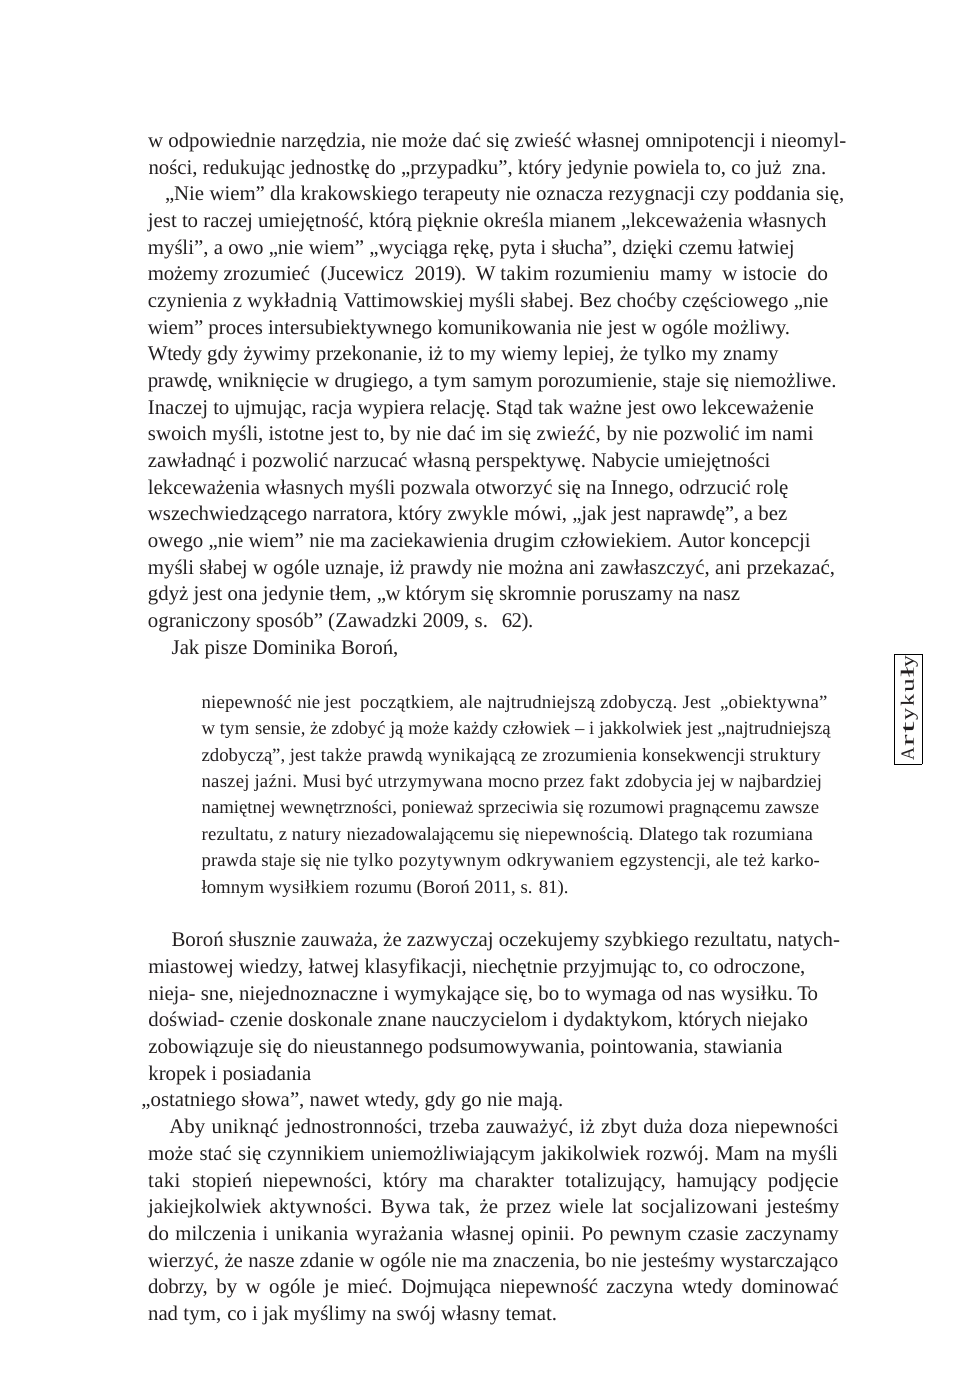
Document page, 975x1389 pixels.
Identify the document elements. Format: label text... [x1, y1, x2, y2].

text Artykuły [896, 656, 922, 761]
text Aby uniknąć jednostronności, trzeba zauważyć, iż zbyt duża doza niepewności może stać się czynnikiem uniemożliwiającym jakikolwiek rozwój. Mam na myśli taki stopień niepewności, który ma charakter totalizujący, hamujący podjęcie jakiejkolwiek aktywności. Bywa tak, że przez wiele lat socjalizowani jesteśmy do milczenia i unikania wyrażania własnej opinii. Po pewnym czasie zaczynamy wierzyć, że nasze zdanie w ogóle nie ma znaczenia, bo nie jesteśmy wystarczająco dobrzy, by w ogóle je mieć. Dojmująca niepewność zaczyna wtedy dominować nad tym, co i jak myślimy na swój własny temat. [148, 1114, 839, 1325]
text „ostatniego słowa”, nawet wtedy, gdy go nie mają. [141, 1087, 856, 1111]
text Jak pisze Dominika Boroń, [171, 635, 856, 659]
text „Nie wiem” dla krakowskiego terapeuty nie oznacza rezygnacji czy poddania się, jest to raczej umiejętność, którą pięknie określa mianem „lekceważenia własnych myśli”, a owo „nie wiem” „wyciąga rękę, pyta i słucha”, dzięki czemu łatwiej możemy zrozumieć (Jucewicz 2019). W takim rozumieniu mamy w istocie do czynienia z wykładnią Vattimowskiej myśli słabej. Bez choćby częściowego „nie wiem” proces intersubiektywnego komunikowania nie jest w ogóle możliwy. Wtedy gdy żywimy przekonanie, iż to my wiemy lepiej, że tylko my znamy prawdę, wniknięcie w drugiego, a tym samym porozumienie, staje się niemożliwe. Inaczej to ujmując, racja wypiera relację. Stąd tak ważne jest owo lekceważenie swoich myśli, istotne jest to, by nie dać im się zwieźć, by nie pozwolić im nami zawładnąć i pozwolić narzucać własną perspektywę. Nabycie umiejętności lekceważenia własnych myśli pozwala otworzyć się na Innego, odrzucić rolę wszechwiedzącego narratora, który zwykle mówi, „jak jest naprawdę”, a bez owego „nie wiem” nie ma zaciekawienia drugim człowiekiem. Autor koncepcji myśli słabej w ogóle uznaje, iż prawdy nie można ani zawłaszczyć, ani przekazać, gdyż jest ona jedynie tłem, „w którym się skromnie poruszamy na nasz ograniczony sposób” (Zawadzki 2009, s. 62). [148, 181, 846, 632]
text Boroń słusznie zauważa, że zazwyczaj oczekujemy szybkiego rezultatu, natych- miastowej wiedzy, łatwej klasyfikacji, niechętnie przyjmując to, co odroczone, nieja- sne, niejednoznaczne i wymykające się, bo to wymaga od nas wysiłku. To doświad- czenie doskonale znane nauczycielom i dydaktykom, których niejako zobowiązuje się do nieustannego podsumowywania, pointowania, stawiania kropek i posiadania [148, 927, 844, 1085]
text w odpowiednie narzędzia, nie może dać się zwieść własnej omnipotencji i nieomyl- ności, redukując jednostkę do „przypadku”, który jedynie powiela to, co już zna. [148, 128, 856, 179]
text niepewność nie jest początkiem, ale najtrudniejszą zdobyczą. Jest „obiektywna” w tym sensie, że zdobyć ją może każdy człowiek – i jakkolwiek jest „najtrudniejszą zdobyczą”, jest także prawdą wynikającą ze zrozumienia konsekwencji struktury naszej jaźni. Musi być utrzymywana mocno przez fakt zdobycia jej w najbardziej namiętnej wewnętrzności, ponieważ sprzeciwia się rozumowi pragnącemu zawsze rezultatu, z natury niezadowalającemu się niepewnością. Dlatego tak rozumiana prawda staje się nie tylko pozytywnym odkrywaniem egzystencji, ale też karko- łomnym wysiłkiem rozumu (Boroń 2011, s. 81). [201, 691, 841, 897]
